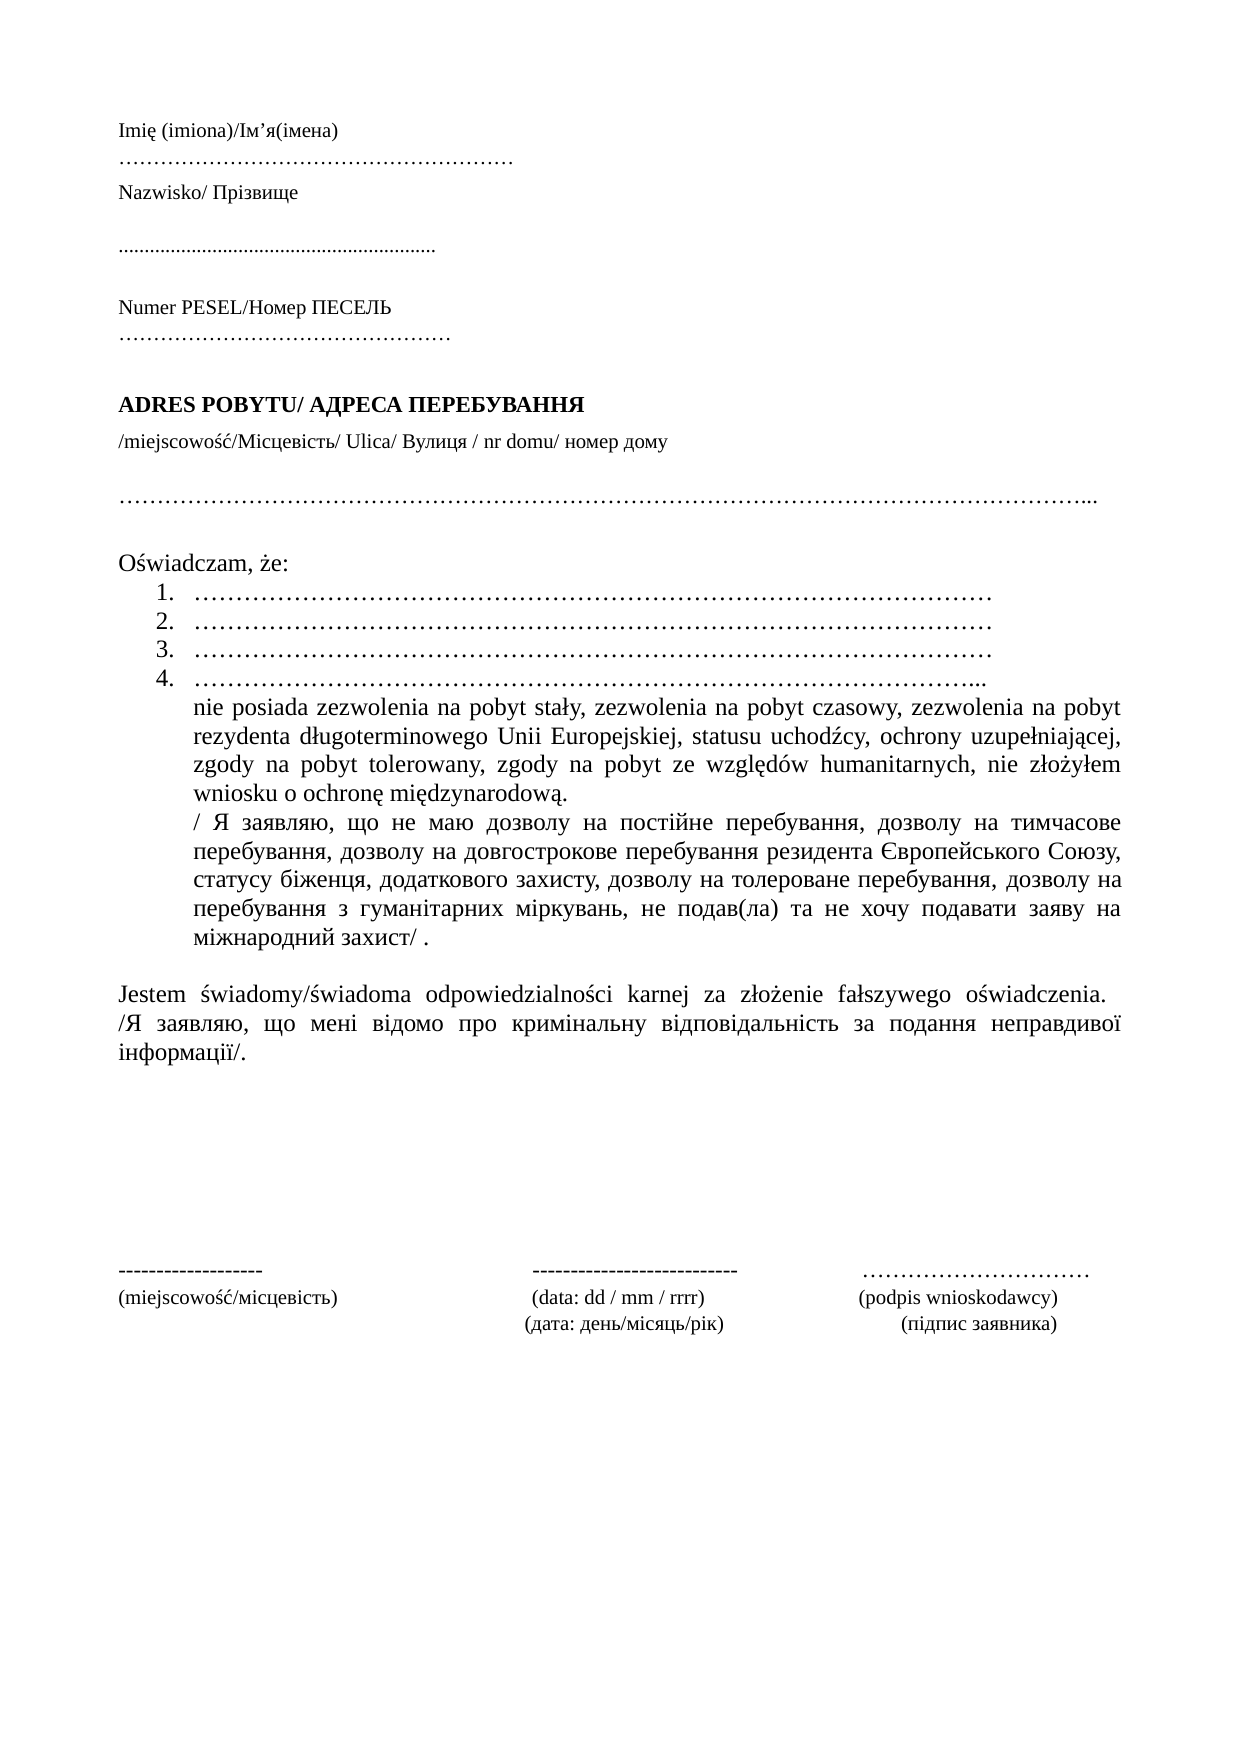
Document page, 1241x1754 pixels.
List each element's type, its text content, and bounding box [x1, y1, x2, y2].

text ADRES POBYTU/ АДРЕСА ПЕРЕБУВАННЯ [118, 391, 1122, 418]
text (дата: день/місяць/рік) (підпис заявника) [118, 1311, 1166, 1335]
list …………………………………………………………………………………... [156, 663, 1122, 692]
text ………………………………………………… [118, 144, 1122, 169]
list Imię (imiona)/Ім’я(імена) [118, 118, 1110, 142]
text ………………………………………………………………………………………………………………... [118, 482, 1122, 508]
list Numer PESEL/Номер ПЕСЕЛЬ [118, 294, 1110, 319]
list nie posiada zezwolenia na pobyt stały, zezwolenia na pobyt czasowy, zezwolenia na pobyt rezydenta długoterminowego Unii Europejskiej, statusu uchodźcy, ochrony uzupełniającej, zgody na pobyt tolerowany, zgody na pobyt ze względów humanitarnych, nie złożyłem wniosku o ochronę międzynarodową. / Я заявляю, що не маю дозволу на постійне перебування, дозволу на тимчасове перебування, дозволу на довгострокове перебування резидента Європейського Союзу, статусу біженця, додаткового захисту, дозволу на толероване перебування, дозволу на перебування з гуманітарних міркувань, не подав(ла) та не хочу подавати заяву на міжнародний захист/ . [156, 692, 1122, 951]
text (miejscowość/місцевість) (data: dd / mm / rrrr) (podpis wnioskodawcy) [118, 1285, 1166, 1309]
text ------------------- --------------------------- ………………………… [118, 1256, 1166, 1282]
list /miejscowość/Місцевість/ Ulica/ Вулиця / nr domu/ номер дому [118, 429, 1110, 453]
text ………………………………………… [118, 321, 1122, 345]
list ............................................................. [118, 233, 1110, 257]
text Jestem świadomy/świadoma odpowiedzialności karnej za złożenie fałszywego oświadczenia. /Я заявляю, що мені відомо про кримінальну відповідальність за подання неправдивої інформації/. [118, 979, 1122, 1066]
list …………………………………………………………………………………… [156, 634, 1122, 663]
list …………………………………………………………………………………… [156, 577, 1122, 606]
text Oświadczam, że: [118, 548, 1122, 577]
list …………………………………………………………………………………… [156, 606, 1122, 634]
list Nazwisko/ Прізвище [118, 179, 1110, 204]
